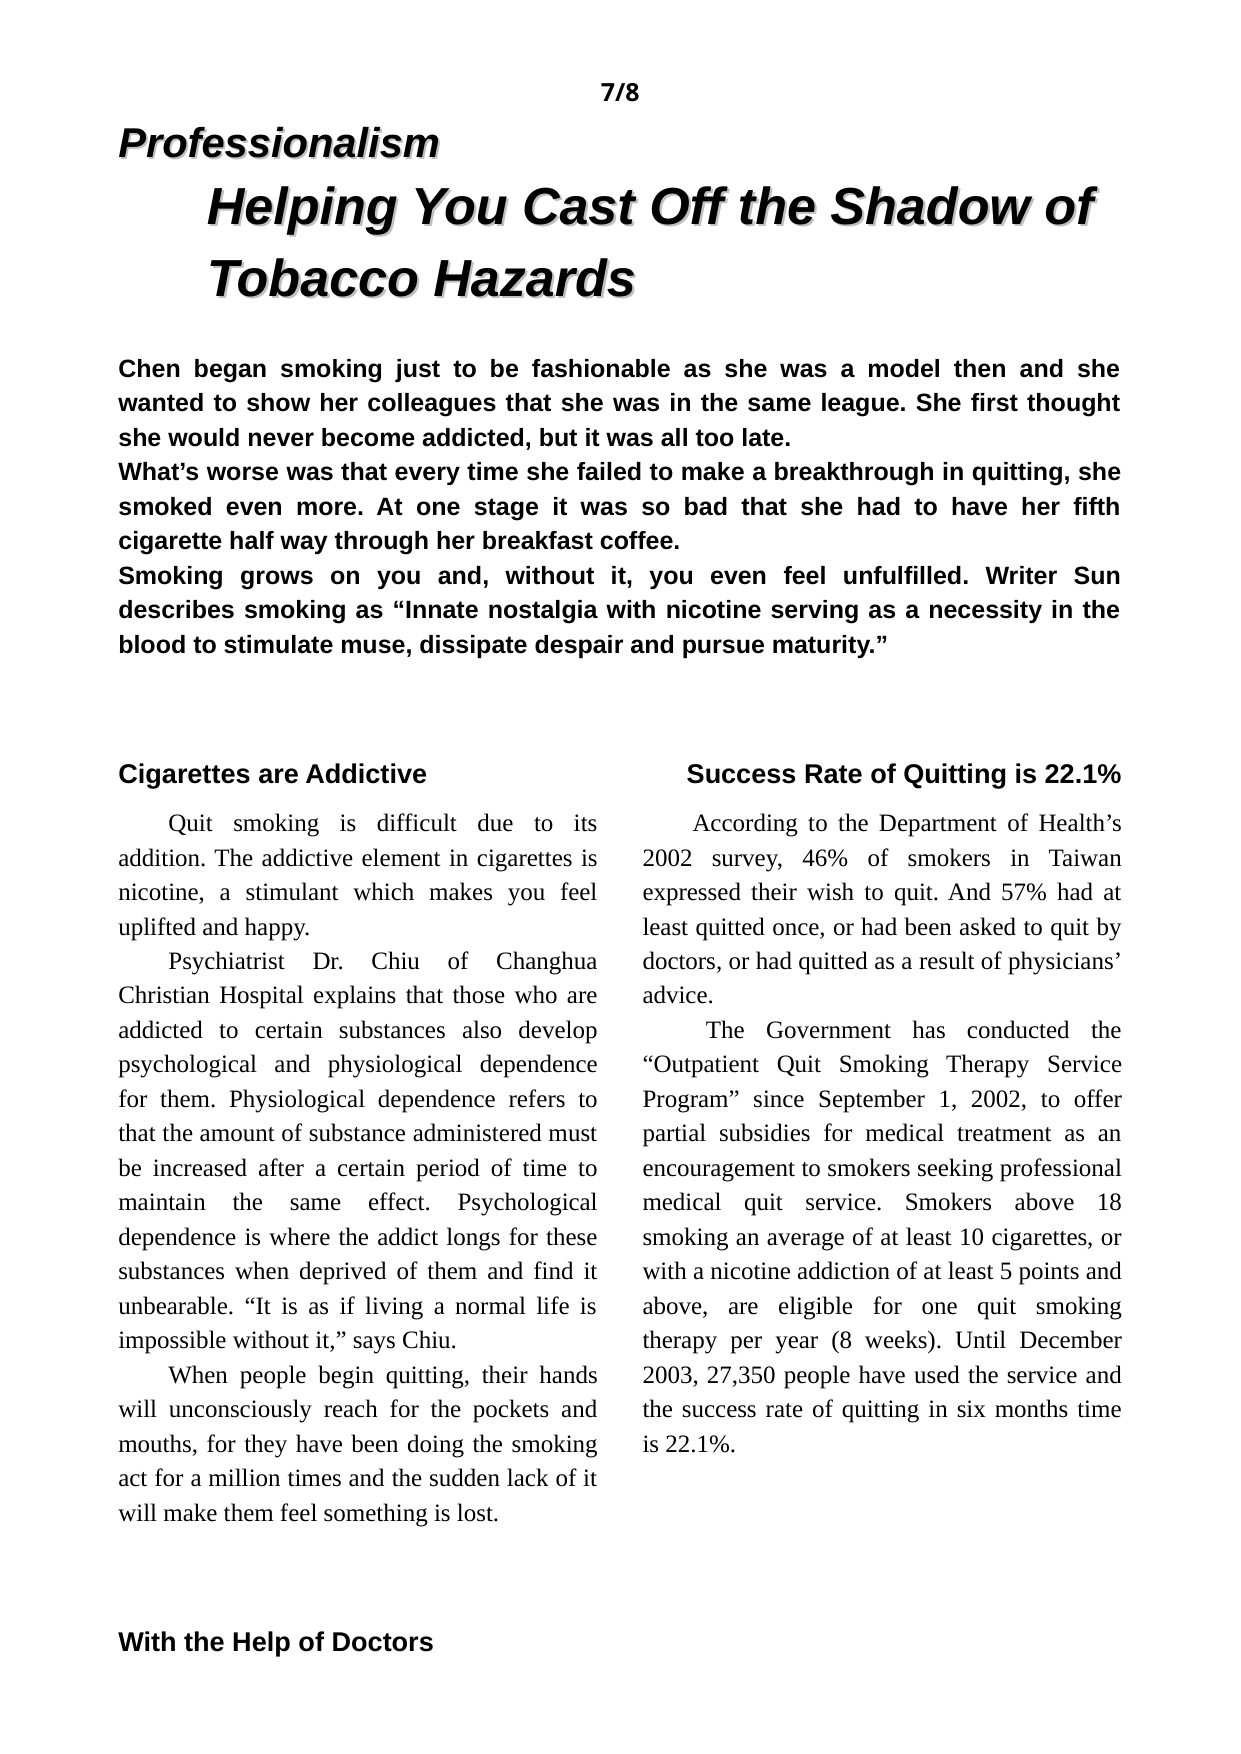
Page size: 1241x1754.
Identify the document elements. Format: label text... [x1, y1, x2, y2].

subtitle Cigarettes are Addictive [118, 758, 598, 789]
text Smoking grows on you and, without it, you even feel unfulfilled. Writer Sun describes smoking as “Innate nostalgia with nicotine serving as a necessity in the blood to stimulate muse, dissipate despair and pursue maturity.” [118, 561, 1122, 658]
text Quit smoking is difficult due to its addition. The addictive element in cigarettes is nicotine, a stimulant which makes you feel uplifted and happy. [118, 808, 598, 940]
text Professionalism [118, 118, 1122, 166]
text Chen began smoking just to be fashionable as she was a model then and she wanted to show her colleagues that she was in the same league. She first thought she would never become addicted, but it was all too late. [118, 354, 1122, 452]
text When people begin quitting, their hands will unconsciously reach for the pockets and mouths, for they have been doing the smoking act for a million times and the sudden lack of it will make them feel something is lost. [118, 1360, 598, 1526]
text Helping You Cast Off the Shadow of Tobacco Hazards [207, 176, 1122, 307]
text What’s worse was that every time she failed to make a breakthrough in quitting, she smoked even more. At one stage it was so bad that she had to have her fifth cigarette half way through her breakfast coffee. [118, 457, 1122, 555]
subtitle With the Help of Doctors [118, 1626, 598, 1657]
text According to the Department of Health’s 2002 survey, 46% of smokers in Taiwan expressed their wish to quit. And 57% had at least quitted once, or had been asked to quit by doctors, or had quitted as a result of physicians’ advice. [642, 808, 1122, 1009]
subtitle Success Rate of Quitting is 22.1% [642, 758, 1122, 789]
text The Government has conducted the “Outpatient Quit Smoking Therapy Service Program” since September 1, 2002, to offer partial subsidies for medical treatment as an encouragement to smokers seeking professional medical quit service. Smokers above 18 smoking an average of at least 10 cigarettes, or with a nicotine addiction of at least 5 points and above, are eligible for one quit smoking therapy per year (8 weeks). Until December 2003, 27,350 people have used the service and the success rate of quitting in six months time is 22.1%. [642, 1015, 1122, 1457]
text Psychiatrist Dr. Chiu of Changhua Christian Hospital explains that those who are addicted to certain substances also develop psychological and physiological dependence for them. Physiological dependence refers to that the amount of substance administered must be increased after a certain period of time to maintain the same effect. Psychological dependence is where the addict longs for these substances when deprived of them and find it unbearable. “It is as if living a normal life is impossible without it,” says Chiu. [118, 946, 598, 1354]
